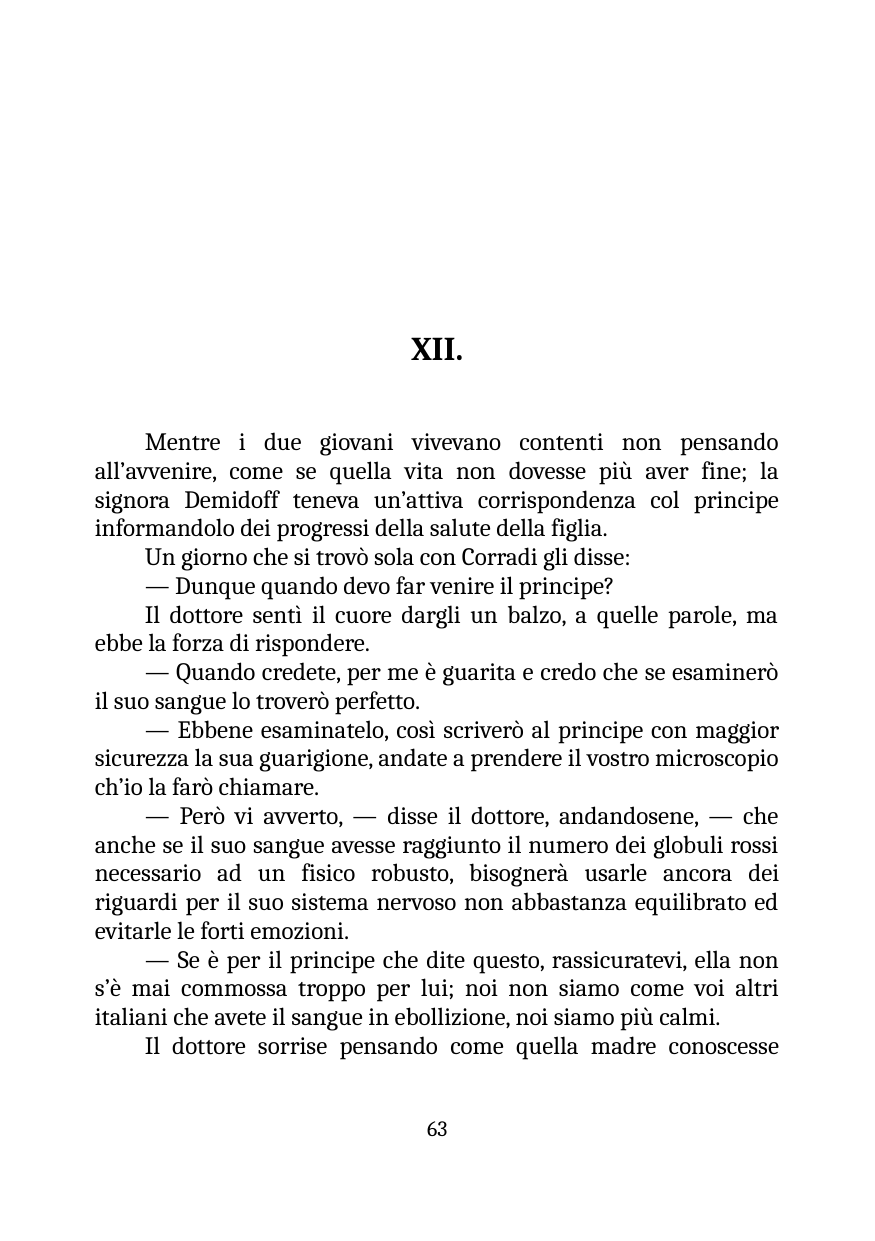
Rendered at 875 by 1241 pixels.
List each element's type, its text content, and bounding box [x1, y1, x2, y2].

subtitle XII. [94, 331, 779, 369]
text — Ebbene esaminatelo, così scriverò al principe con maggior sicurezza la sua guarigione, andate a prendere il vostro microscopio ch’io la farò chiamare. [94, 716, 779, 802]
text Il dottore sentì il cuore dargli un balzo, a quelle parole, ma ebbe la forza di rispondere. [94, 601, 779, 658]
text Mentre i due giovani vivevano contenti non pensando all’avvenire, come se quella vita non dovesse più aver fine; la signora Demidoff teneva un’attiva corrispondenza col principe informandolo dei progressi della salute della figlia. [94, 428, 779, 543]
text — Dunque quando devo far venire il principe? [94, 572, 779, 601]
text — Se è per il principe che dite questo, rassicuratevi, ella non s’è mai commossa troppo per lui; noi non siamo come voi altri italiani che avete il sangue in ebollizione, noi siamo più calmi. [94, 946, 779, 1032]
text — Quando credete, per me è guarita e credo che se esaminerò il suo sangue lo troverò perfetto. [94, 658, 779, 716]
text Il dottore sorrise pensando come quella madre conoscesse [94, 1032, 779, 1061]
text Un giorno che si trovò sola con Corradi gli disse: [94, 543, 779, 572]
text — Però vi avverto, — disse il dottore, andandosene, — che anche se il suo sangue avesse raggiunto il numero dei globuli rossi necessario ad un fisico robusto, bisognerà usarle ancora dei riguardi per il suo sistema nervoso non abbastanza equilibrato ed evitarle le forti emozioni. [94, 802, 779, 946]
